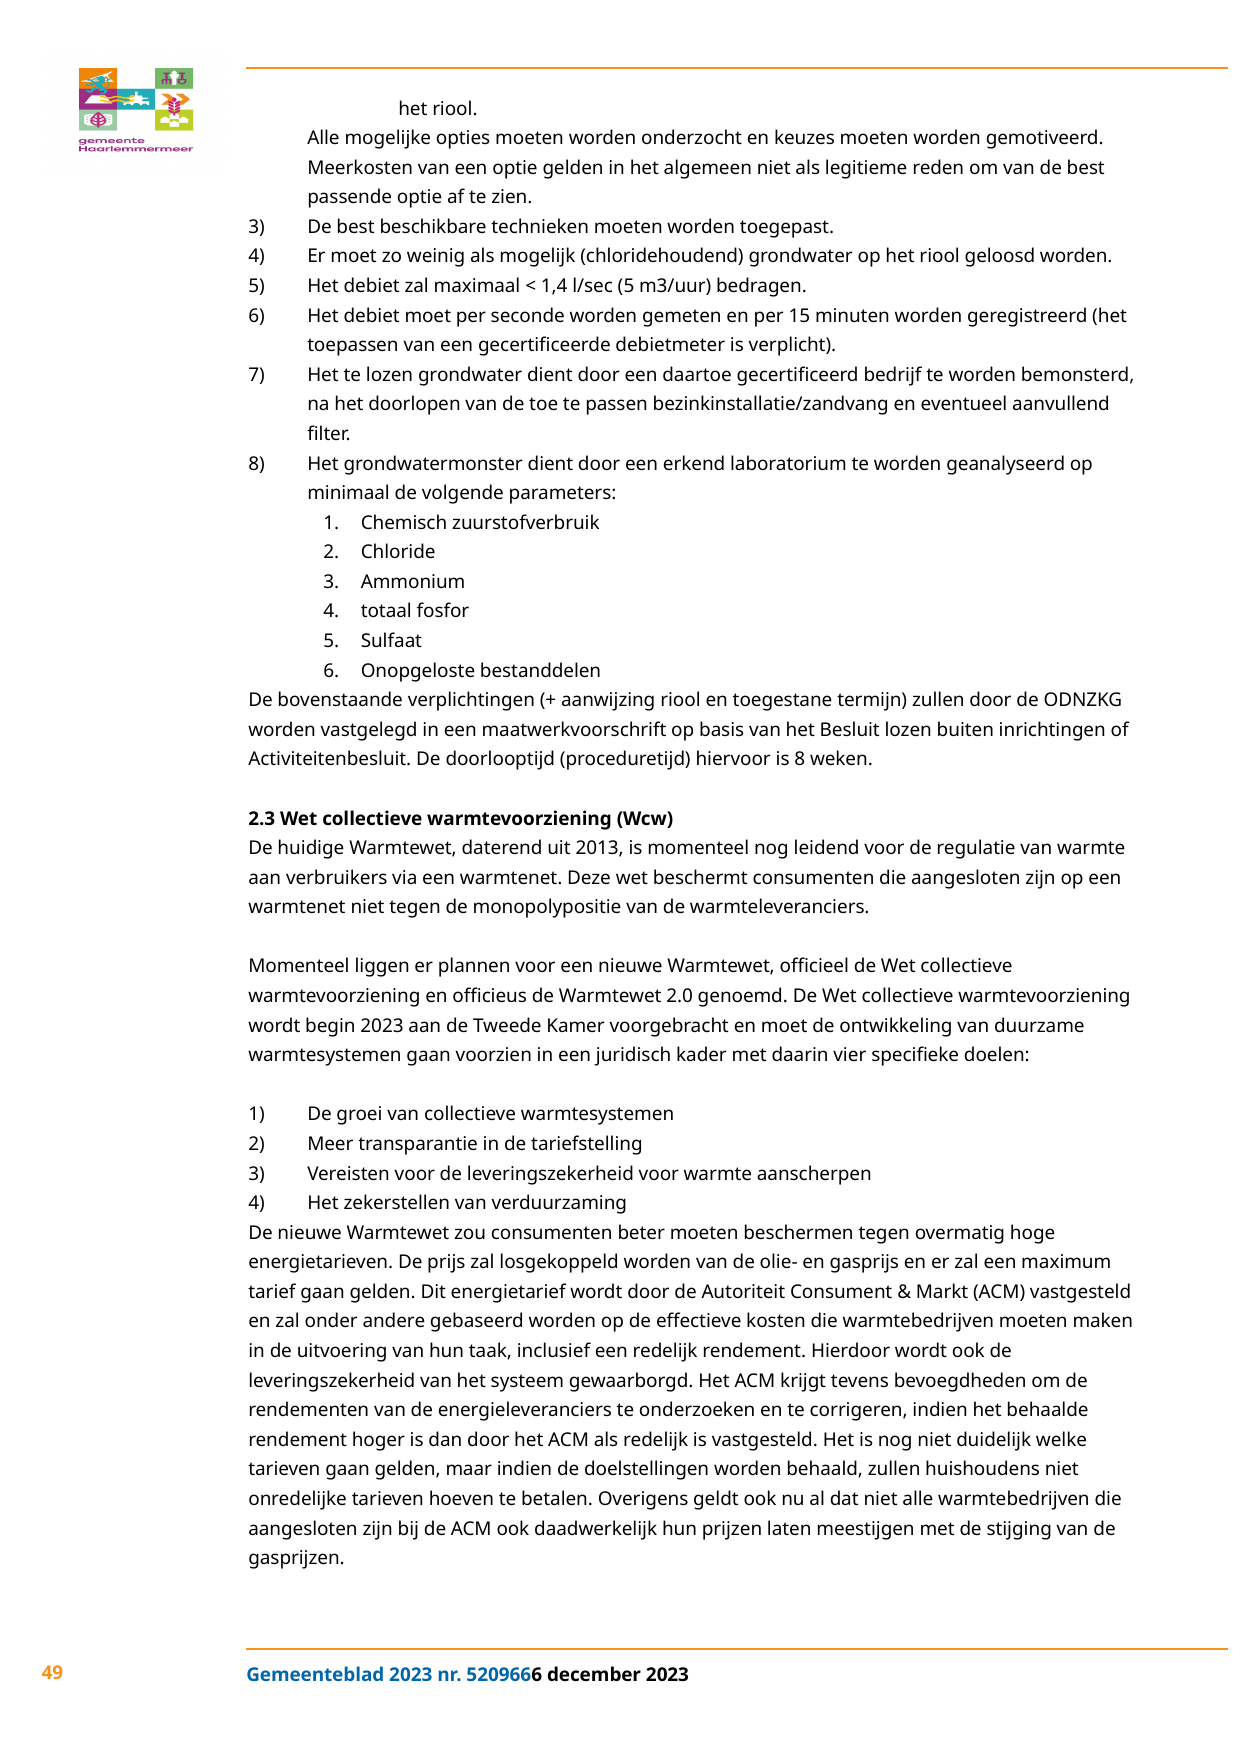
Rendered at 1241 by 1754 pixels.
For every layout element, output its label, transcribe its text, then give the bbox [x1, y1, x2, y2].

list Het debiet moet per seconde worden gemeten en per 15 minuten worden geregistreerd (het toepassen van een gecertificeerde debietmeter is verplicht). [248, 302, 1152, 357]
list Chloride [323, 538, 1152, 564]
list De best beschikbare technieken moeten worden toegepast. [248, 213, 1152, 239]
text De nieuwe Warmtewet zou consumenten beter moeten beschermen tegen overmatig hoge energietarieven. De prijs zal losgekoppeld worden van de olie- en gasprijs en er zal een maximum tarief gaan gelden. Dit energietarief wordt door de Autoriteit Consument & Markt (ACM) vastgesteld en zal onder andere gebaseerd worden op de effectieve kosten die warmtebedrijven moeten maken in de uitvoering van hun taak, inclusief een redelijk rendement. Hierdoor wordt ook de leveringszekerheid van het systeem gewaarborgd. Het ACM krijgt tevens bevoegdheden om de rendementen van de energieleveranciers te onderzoeken en te corrigeren, indien het behaalde rendement hoger is dan door het ACM als redelijk is vastgesteld. Het is nog niet duidelijk welke tarieven gaan gelden, maar indien de doelstellingen worden behaald, zullen huishoudens niet onredelijke tarieven hoeven te betalen. Overigens geldt ook nu al dat niet alle warmtebedrijven die aangesloten zijn bij de ACM ook daadwerkelijk hun prijzen laten meestijgen met de stijging van de gasprijzen. [248, 1219, 1152, 1570]
list Ammonium [323, 568, 1152, 594]
list totaal fosfor [323, 598, 1152, 623]
text De bovenstaande verplichtingen (+ aanwijzing riool en toegestane termijn) zullen door de ODNZKG worden vastgelegd in een maatwerkvoorschrift op basis van het Besluit lozen buiten inrichtingen of Activiteitenbesluit. De doorlooptijd (proceduretijd) hiervoor is 8 weken. [248, 686, 1152, 771]
list Het debiet zal maximaal < 1,4 l/sec (5 m3/uur) bedragen. [248, 272, 1152, 298]
list Alle mogelijke opties moeten worden onderzocht en keuzes moeten worden gemotiveerd. Meerkosten van een optie gelden in het algemeen niet als legitieme reden om van de best passende optie af te zien. [248, 124, 1152, 209]
list het riool. [361, 95, 1152, 121]
picture [41, 47, 231, 172]
list Het te lozen grondwater dient door een daartoe gecertificeerd bedrijf te worden bemonsterd, na het doorlopen van de toe te passen bezinkinstallatie/zandvang en eventueel aanvullend filter. [248, 361, 1152, 446]
list Het zekerstellen van verduurzaming [248, 1189, 1152, 1215]
text Momenteel liggen er plannen voor een nieuwe Warmtewet, officieel de Wet collectieve warmtevoorziening en officieus de Warmtewet 2.0 genoemd. De Wet collectieve warmtevoorziening wordt begin 2023 aan de Tweede Kamer voorgebracht en moet de ontwikkeling van duurzame warmtesystemen gaan voorzien in een juridisch kader met daarin vier specifieke doelen: [248, 953, 1152, 1067]
list De groei van collectieve warmtesystemen [248, 1101, 1152, 1126]
list Chemisch zuurstofverbruik [323, 509, 1152, 535]
list Onopgeloste bestanddelen [323, 657, 1152, 683]
list Er moet zo weinig als mogelijk (chloridehoudend) grondwater op het riool geloosd worden. [248, 243, 1152, 268]
list Het grondwatermonster dient door een erkend laboratorium te worden geanalyseerd op minimaal de volgende parameters: [248, 450, 1152, 505]
list Sulfaat [323, 627, 1152, 653]
list Meer transparantie in de tariefstelling [248, 1130, 1152, 1156]
text 2.3 Wet collectieve warmtevoorziening (Wcw) [248, 805, 1152, 831]
text De huidige Warmtewet, daterend uit 2013, is momenteel nog leidend voor de regulatie van warmte aan verbruikers via een warmtenet. Deze wet beschermt consumenten die aangesloten zijn op een warmtenet niet tegen de monopolypositie van de warmteleveranciers. [248, 834, 1152, 919]
list Vereisten voor de leveringszekerheid voor warmte aanscherpen [248, 1160, 1152, 1186]
